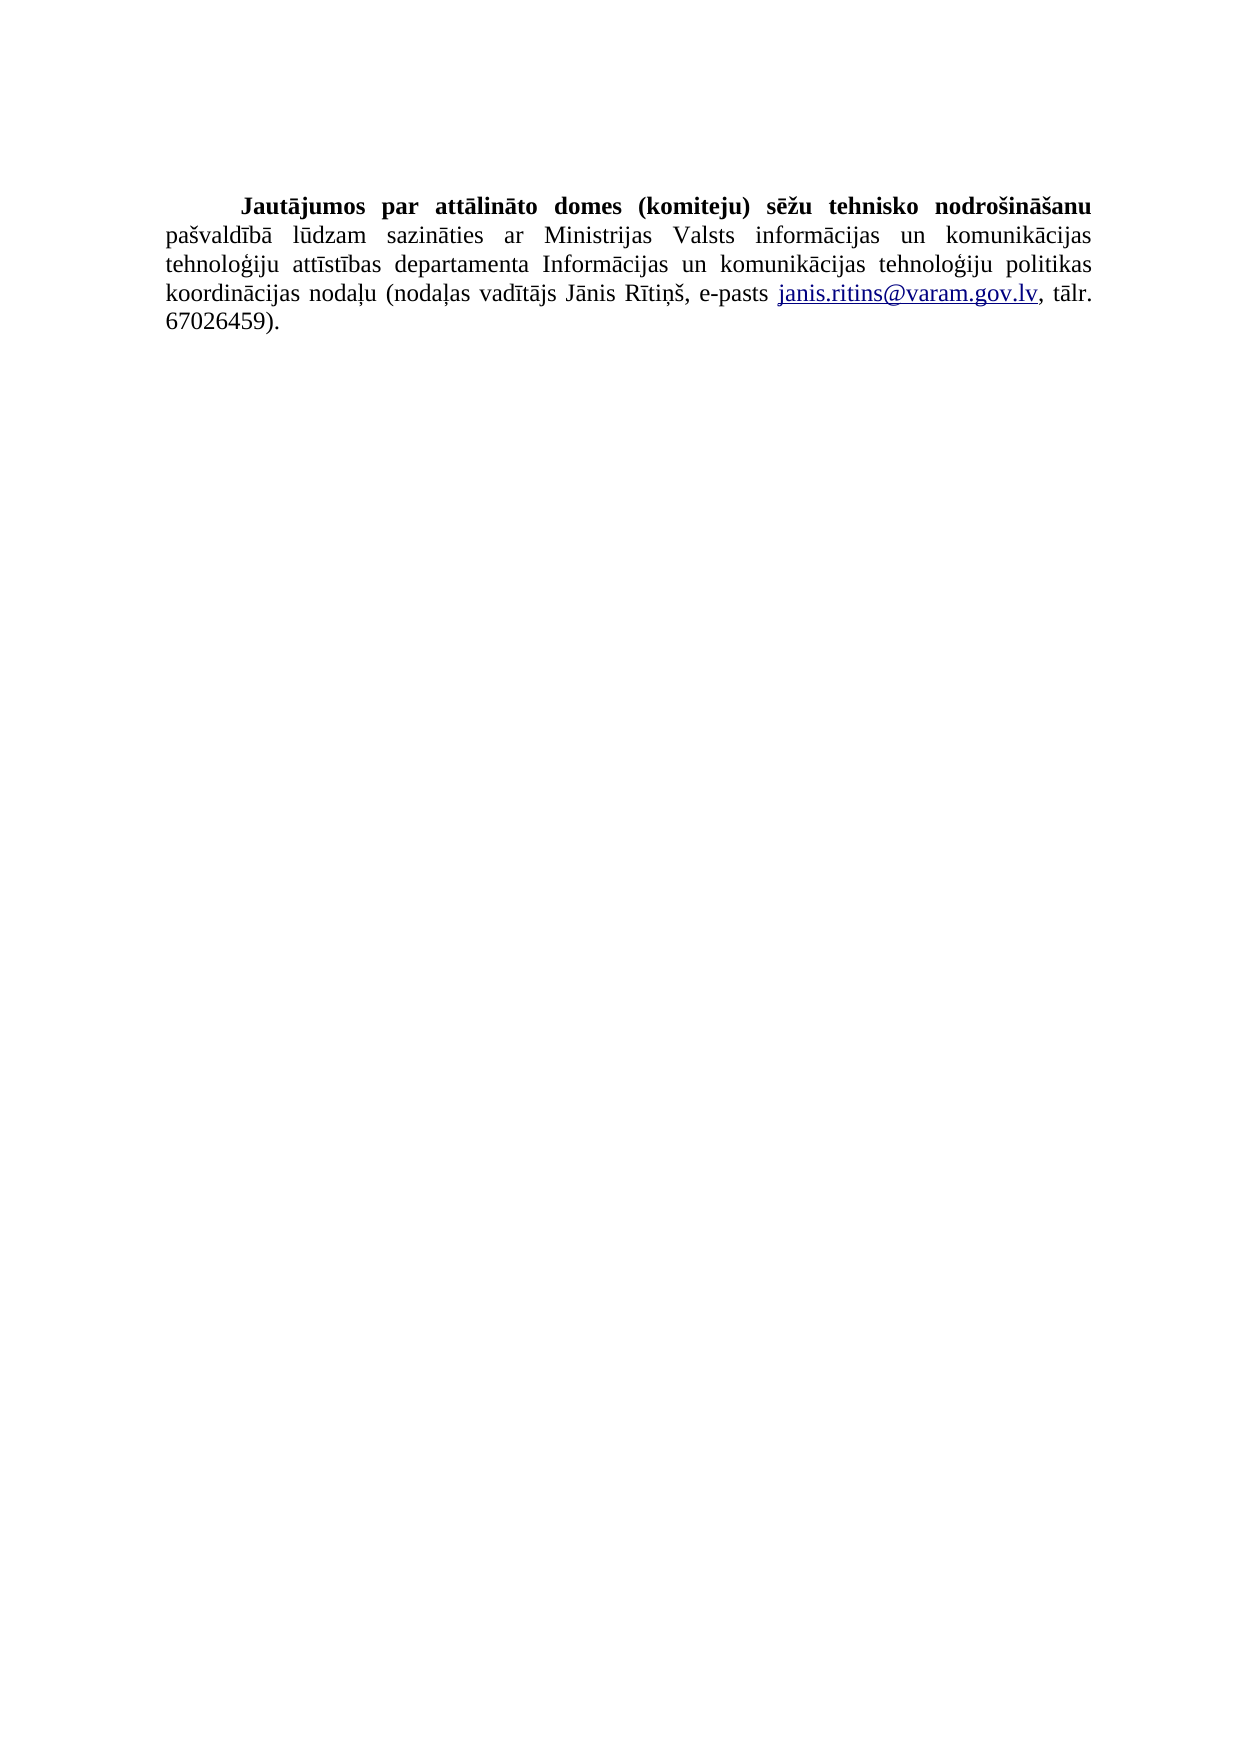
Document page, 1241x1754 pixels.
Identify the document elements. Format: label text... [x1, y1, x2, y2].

text Jautājumos par attālināto domes (komiteju) sēžu tehnisko nodrošināšanu pašvaldībā lūdzam sazināties ar Ministrijas Valsts informācijas un komunikācijas tehnoloģiju attīstības departamenta Informācijas un komunikācijas tehnoloģiju politikas koordinācijas nodaļu (nodaļas vadītājs Jānis Rītiņš, e-pasts janis.ritins@varam.gov.lv, tālr. 67026459). [165, 191, 1092, 335]
